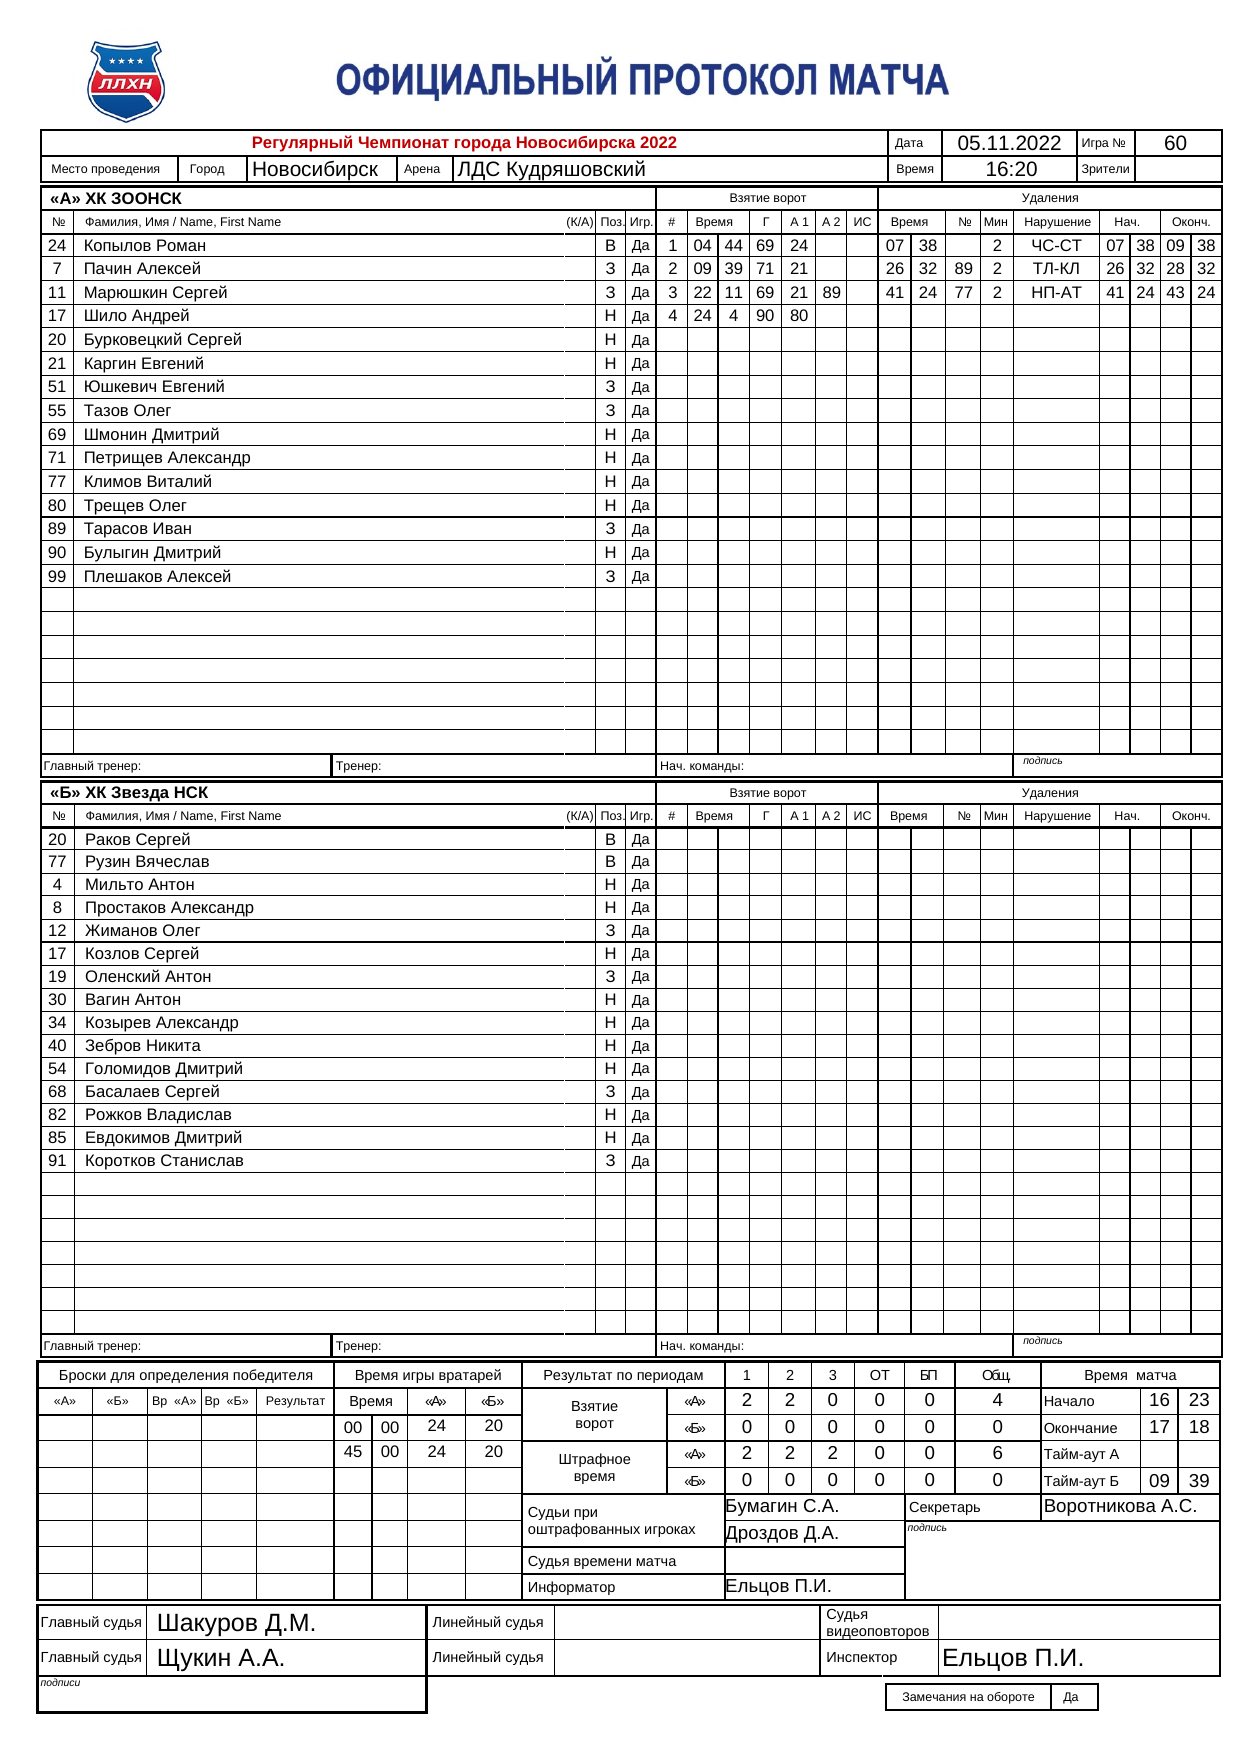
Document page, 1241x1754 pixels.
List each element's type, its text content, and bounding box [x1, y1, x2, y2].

table_cell [1014, 541, 1099, 564]
table_cell [750, 896, 781, 918]
table_cell [883, 1677, 1220, 1681]
table_cell [626, 612, 655, 634]
table_cell Главный судья [39, 1640, 146, 1675]
table_cell [981, 494, 1013, 516]
table_cell [750, 612, 781, 634]
table_cell [466, 1574, 521, 1599]
table_cell [816, 1035, 846, 1057]
table_cell [688, 1288, 717, 1310]
table_cell 07 [879, 235, 910, 256]
table_cell [912, 966, 943, 987]
table_cell [946, 494, 980, 516]
table_cell [1131, 305, 1160, 327]
table_cell [565, 874, 595, 895]
table_cell [1161, 1311, 1190, 1333]
table_cell [847, 920, 877, 941]
table_cell 0 [855, 1468, 904, 1493]
table_cell Главный тренер: [42, 1335, 330, 1356]
table_cell [1192, 1311, 1221, 1333]
table_cell Н [596, 989, 625, 1011]
table_cell [879, 494, 910, 516]
table_cell [148, 1547, 201, 1573]
table_cell [74, 707, 564, 729]
table_cell [1100, 896, 1129, 918]
table_cell [944, 1035, 980, 1057]
table_cell [847, 1104, 877, 1126]
table_cell [750, 541, 781, 564]
table_cell [946, 423, 980, 445]
table_cell [944, 989, 980, 1011]
table_cell [42, 588, 73, 611]
table_cell [1100, 659, 1129, 682]
table_cell [946, 636, 980, 658]
table_cell [782, 612, 815, 634]
table_cell [688, 612, 717, 634]
table_cell [1161, 494, 1190, 516]
table_cell [565, 1058, 595, 1079]
table_cell [202, 1547, 256, 1573]
table_cell [782, 636, 815, 658]
table_cell [944, 1219, 980, 1241]
table_cell [912, 829, 943, 849]
table_cell [847, 1012, 877, 1033]
table_cell [565, 1311, 595, 1333]
table_cell [879, 565, 910, 587]
table_cell Н [596, 1035, 625, 1057]
table_cell Да [626, 565, 655, 587]
table_cell А 2 [816, 805, 846, 826]
table_header Замечания на обороте [887, 1685, 1050, 1709]
table_cell [1192, 707, 1221, 729]
table_cell [1131, 1104, 1160, 1126]
table_cell Козырев Александр [75, 1012, 564, 1033]
table_cell [1131, 707, 1160, 729]
table_cell [657, 707, 687, 729]
table_cell «Б» [93, 1389, 147, 1413]
table_cell [847, 612, 877, 634]
table_cell [719, 943, 749, 964]
table_cell 20 [466, 1416, 521, 1440]
table_cell [657, 494, 687, 516]
table_cell Время [688, 805, 749, 826]
table_cell Простаков Александр [75, 896, 564, 918]
table_cell [981, 829, 1013, 849]
table_cell [1100, 683, 1129, 706]
table_cell [981, 1196, 1013, 1218]
table_cell [847, 446, 877, 469]
table_cell З [596, 376, 625, 398]
table_cell [565, 1219, 595, 1241]
table_cell [202, 1468, 256, 1493]
table_cell Мин [981, 805, 1013, 826]
table_cell [1014, 636, 1099, 658]
table_cell [1014, 1173, 1099, 1195]
table_cell Бурковецкий Сергей [74, 328, 564, 351]
table_cell В [596, 829, 625, 849]
table_cell [750, 1196, 781, 1218]
table_cell 0 [812, 1415, 854, 1440]
table_cell [596, 1219, 625, 1241]
table_cell [946, 541, 980, 564]
table_cell [879, 730, 910, 753]
table_cell подпись [906, 1522, 1219, 1599]
table_cell 6 [956, 1442, 1040, 1467]
table_cell [1100, 612, 1129, 634]
table_cell [946, 588, 980, 611]
table_cell В [596, 235, 625, 256]
table_cell [1161, 470, 1190, 493]
table_cell [847, 470, 877, 493]
table_cell [596, 683, 625, 706]
table_cell 2 [812, 1442, 854, 1467]
table_cell [657, 399, 687, 422]
table_cell [1161, 1173, 1190, 1195]
table_cell [750, 829, 781, 849]
table_cell 12 [42, 920, 74, 941]
table_cell [782, 659, 815, 682]
table_cell [1131, 399, 1160, 422]
table_cell [1014, 518, 1099, 540]
table_cell Да [626, 1035, 655, 1057]
table_cell [946, 399, 980, 422]
table_cell [981, 1127, 1013, 1149]
table_cell [981, 850, 1013, 872]
table_cell Плешаков Алексей [74, 565, 564, 587]
table_cell [75, 1265, 564, 1287]
table_cell [912, 423, 945, 445]
table_cell [879, 1196, 910, 1218]
table_cell [981, 1104, 1013, 1126]
table_cell 20 [42, 829, 74, 849]
table_cell [816, 1196, 846, 1218]
table_header Дата [889, 131, 941, 155]
table_cell В [596, 850, 625, 872]
table_cell 71 [42, 446, 73, 469]
table_cell Голомидов Дмитрий [75, 1058, 564, 1079]
table_cell Вагин Антон [75, 989, 564, 1011]
table_cell [847, 1127, 877, 1149]
table_header 3 [812, 1363, 854, 1387]
table_cell [1161, 829, 1190, 849]
table_cell [1192, 1265, 1221, 1287]
table_cell [626, 1265, 655, 1287]
table_cell [981, 874, 1013, 895]
table_cell [912, 518, 945, 540]
table_cell [719, 518, 749, 540]
table_cell [657, 896, 687, 918]
table_cell [912, 565, 945, 587]
table_cell [879, 399, 910, 422]
table_cell Н [596, 943, 625, 964]
table_cell Климов Виталий [74, 470, 564, 493]
table_cell [782, 1219, 815, 1241]
table_cell [879, 1035, 910, 1057]
table_cell [944, 896, 980, 918]
table_cell [565, 305, 595, 327]
table_cell [912, 850, 943, 872]
table_cell [782, 1311, 815, 1333]
table_cell [596, 588, 625, 611]
table_cell [1131, 920, 1160, 941]
table_cell Время [879, 805, 943, 826]
table_cell [847, 1219, 877, 1241]
table_cell [1131, 1058, 1160, 1079]
table_cell [1100, 1196, 1129, 1218]
table_cell [946, 328, 980, 351]
table_cell Результат [257, 1389, 333, 1413]
table_cell [1014, 565, 1099, 587]
table_cell [750, 565, 781, 587]
table_cell [1131, 541, 1160, 564]
table_cell [257, 1468, 333, 1493]
table_cell [981, 305, 1013, 327]
table_cell 21 [782, 257, 815, 280]
table_cell [816, 1012, 846, 1033]
table_cell Да [626, 518, 655, 540]
table_cell «Б » [466, 1389, 521, 1413]
table_cell [816, 874, 846, 895]
table_cell 2 [769, 1442, 811, 1467]
table_cell [944, 1012, 980, 1033]
table_cell [879, 1127, 910, 1149]
table_cell [847, 399, 877, 422]
table_cell [626, 1311, 655, 1333]
table_cell [688, 707, 717, 729]
table_cell [1161, 446, 1190, 469]
table_cell [565, 989, 595, 1011]
table_cell [1131, 659, 1160, 682]
table_cell [750, 874, 781, 895]
table_header Взятие ворот [657, 188, 877, 209]
table_cell [688, 829, 717, 849]
table_cell [750, 1265, 781, 1287]
table_cell 00 [373, 1416, 407, 1440]
table_cell [750, 943, 781, 964]
table_cell [847, 1081, 877, 1103]
table_cell 20 [42, 328, 73, 351]
table_cell [944, 874, 980, 895]
table_cell [1192, 1035, 1221, 1057]
table_cell 21 [782, 281, 815, 303]
table_cell Нач. [1100, 805, 1160, 826]
table_cell [1014, 920, 1099, 941]
table_cell [565, 730, 595, 753]
table_cell [782, 943, 815, 964]
table_cell [750, 470, 781, 493]
table_cell Оконч. [1161, 805, 1221, 826]
table_cell [1131, 989, 1160, 1011]
table_cell [1161, 1219, 1190, 1241]
table_cell Бумагин С.А. [726, 1495, 904, 1520]
table_cell [1131, 874, 1160, 895]
table_cell [879, 850, 910, 872]
table_cell 0 [956, 1468, 1040, 1493]
table_cell [1161, 1265, 1190, 1287]
table_cell Н [596, 328, 625, 351]
table_cell [944, 1288, 980, 1310]
table_cell [1192, 874, 1221, 895]
table_cell [565, 896, 595, 918]
table_cell [657, 352, 687, 374]
table_cell [1161, 305, 1190, 327]
table_cell [688, 1104, 717, 1126]
table_cell [565, 1196, 595, 1218]
table_cell [335, 1468, 371, 1493]
table_cell Да [626, 494, 655, 516]
table_cell [688, 943, 717, 964]
table_cell [565, 1265, 595, 1287]
table_cell Время [688, 211, 749, 233]
table_cell [719, 1058, 749, 1079]
table_cell [1100, 423, 1129, 445]
table_cell [912, 707, 945, 729]
table_cell [1161, 518, 1190, 540]
table_cell Дроздов Д.А. [726, 1521, 904, 1546]
table_cell [847, 257, 877, 280]
table_cell [93, 1468, 147, 1493]
table_cell [1192, 1058, 1221, 1079]
table_cell Шило Андрей [74, 305, 564, 327]
table_cell [565, 850, 595, 872]
table_cell 16 [1141, 1389, 1177, 1413]
table_cell [912, 1035, 943, 1057]
table_cell [373, 1521, 407, 1546]
table_cell [946, 305, 980, 327]
table_cell [816, 829, 846, 849]
table_cell [688, 1311, 717, 1333]
table_cell Ельцов П.И. [726, 1575, 904, 1599]
table_cell Да [626, 966, 655, 987]
table_cell [565, 1150, 595, 1172]
table_cell [657, 1081, 687, 1103]
table_header ОТ [855, 1363, 904, 1387]
table_cell [816, 446, 846, 469]
table_cell [816, 257, 846, 280]
table_cell [565, 352, 595, 374]
table_cell [1014, 470, 1099, 493]
table_cell [626, 1288, 655, 1310]
table_cell [719, 1219, 749, 1241]
table_cell [75, 1242, 564, 1264]
table_cell 2 [981, 235, 1013, 256]
table_cell [1131, 1311, 1160, 1333]
table_cell [719, 1081, 749, 1103]
table_cell 2 [657, 257, 687, 280]
table_cell [879, 1219, 910, 1241]
table_cell [1131, 1127, 1160, 1149]
table_cell подпись [1014, 755, 1221, 776]
table_header Общ. [956, 1363, 1040, 1387]
table_cell [816, 659, 846, 682]
table_cell [1014, 1196, 1099, 1218]
table_cell [596, 659, 625, 682]
table_cell 0 [726, 1415, 768, 1440]
table_cell [944, 1081, 980, 1103]
table_cell [1161, 376, 1190, 398]
table_cell [946, 565, 980, 587]
table_cell [1014, 1265, 1099, 1287]
table_cell [847, 376, 877, 398]
table_cell [565, 943, 595, 964]
table_cell [782, 1035, 815, 1057]
table_cell [688, 352, 717, 374]
table_cell [202, 1416, 256, 1440]
table_cell 2 [981, 257, 1013, 280]
table_cell [1100, 707, 1129, 729]
table_cell [1136, 157, 1221, 181]
table_cell [657, 989, 687, 1011]
table_cell [1131, 1288, 1160, 1310]
table_cell [688, 659, 717, 682]
table_cell [1131, 1081, 1160, 1103]
table_cell [688, 683, 717, 706]
table_cell Арена [398, 157, 452, 181]
table_cell [981, 659, 1013, 682]
table_cell [719, 541, 749, 564]
table_cell [782, 1104, 815, 1126]
table_cell Раков Сергей [75, 829, 564, 849]
table_header Время матча [1042, 1363, 1219, 1387]
table_cell ЛДС Кудряшовский [454, 157, 887, 181]
table_header 1 [726, 1363, 768, 1387]
table_cell З [596, 399, 625, 422]
table_cell [782, 1173, 815, 1195]
table_cell [1192, 943, 1221, 964]
table_cell [688, 1265, 717, 1287]
table_cell Евдокимов Дмитрий [75, 1127, 564, 1149]
table_cell [847, 874, 877, 895]
table_cell [1014, 588, 1099, 611]
table_cell [657, 1288, 687, 1310]
table_cell [912, 328, 945, 351]
table_cell [782, 874, 815, 895]
table_cell Н [596, 541, 625, 564]
table_cell [1100, 494, 1129, 516]
table_cell З [596, 966, 625, 987]
table_cell [1192, 920, 1221, 941]
table_cell 32 [1131, 257, 1160, 280]
table_cell [981, 1173, 1013, 1195]
table_cell [750, 446, 781, 469]
table_cell [719, 707, 749, 729]
table_cell [688, 541, 717, 564]
table_cell 71 [750, 257, 781, 280]
table_cell 0 [855, 1442, 904, 1467]
table_cell [1100, 470, 1129, 493]
table_cell Да [626, 376, 655, 398]
table_cell 2 [726, 1389, 768, 1413]
table_cell [1192, 850, 1221, 872]
table_cell [981, 636, 1013, 658]
table_cell [816, 376, 846, 398]
table_cell Фамилия, Имя / Name, First Name [74, 211, 565, 233]
table_cell [719, 1104, 749, 1126]
table_cell Да [626, 281, 655, 303]
table_cell [879, 683, 910, 706]
table_cell [879, 989, 910, 1011]
table_cell [1014, 730, 1099, 753]
table_cell [816, 1127, 846, 1149]
table_cell 32 [1192, 257, 1221, 280]
table_cell [912, 943, 943, 964]
table_cell [657, 541, 687, 564]
table_cell [1192, 1081, 1221, 1103]
table_cell Да [626, 235, 655, 256]
table_cell Линейный судья [428, 1640, 554, 1675]
table_cell [719, 1012, 749, 1033]
table_cell [1100, 829, 1129, 849]
table_cell [565, 588, 595, 611]
table_cell [565, 1035, 595, 1057]
table_cell [879, 376, 910, 398]
table_cell 43 [1161, 281, 1190, 303]
table_cell [1100, 399, 1129, 422]
table_cell [1014, 989, 1099, 1011]
table_cell [719, 423, 749, 445]
table_cell [847, 829, 877, 849]
table_cell [782, 494, 815, 516]
table_cell [657, 920, 687, 941]
table_cell [565, 257, 595, 280]
table_cell [944, 1265, 980, 1287]
table_cell [565, 399, 595, 422]
table_cell Басалаев Сергей [75, 1081, 564, 1103]
table_cell [1131, 1035, 1160, 1057]
table_cell [1014, 1104, 1099, 1126]
table_cell 3 [657, 281, 687, 303]
table_cell [688, 896, 717, 918]
table_cell Да [626, 541, 655, 564]
table_cell [912, 1265, 943, 1287]
table_cell [782, 588, 815, 611]
table_cell [1161, 612, 1190, 634]
table_cell [879, 588, 910, 611]
table_cell [42, 612, 73, 634]
table_cell [782, 470, 815, 493]
table_cell [1161, 1058, 1190, 1079]
table_cell [565, 966, 595, 987]
table_cell [565, 423, 595, 445]
table_cell [596, 636, 625, 658]
table_cell [944, 1311, 980, 1333]
table_cell [719, 588, 749, 611]
table_cell Н [596, 423, 625, 445]
table_cell [981, 1081, 1013, 1103]
table_cell Да [626, 305, 655, 327]
table_cell [565, 1127, 595, 1149]
table_cell [879, 1104, 910, 1126]
table_cell [782, 966, 815, 987]
table_header Удаления [879, 783, 1221, 803]
table_cell [688, 920, 717, 941]
table_cell [257, 1416, 333, 1440]
table_cell «Б» [668, 1468, 724, 1493]
table_cell [39, 1468, 92, 1493]
table_cell [847, 1311, 877, 1333]
table_cell [750, 518, 781, 540]
table_header Регулярный Чемпионат города Новосибирска 2022 [42, 131, 887, 155]
table_cell 00 [335, 1416, 371, 1440]
table_cell [1161, 943, 1190, 964]
table_cell [565, 636, 595, 658]
table_cell [847, 989, 877, 1011]
table_cell Судья времени матча [523, 1548, 724, 1573]
table_cell [782, 1265, 815, 1287]
table_cell Ельцов П.И. [939, 1640, 1219, 1675]
table_cell [75, 1173, 564, 1195]
table_cell [912, 1058, 943, 1079]
table_cell [816, 518, 846, 540]
table_cell [1131, 829, 1160, 849]
table_cell 24 [912, 281, 945, 303]
table_cell [981, 588, 1013, 611]
table_cell [879, 920, 910, 941]
table_cell [148, 1416, 201, 1440]
table_cell [981, 352, 1013, 374]
table_cell [726, 1548, 904, 1573]
table_cell [565, 1288, 595, 1310]
table_cell 28 [1161, 257, 1190, 280]
table_cell Воротникова А.С. [1042, 1495, 1219, 1520]
table_cell [688, 1219, 717, 1241]
table_cell [75, 1311, 564, 1333]
table_cell [719, 1127, 749, 1149]
table_cell [1192, 1104, 1221, 1126]
table_cell 77 [42, 850, 74, 872]
table_cell [565, 1081, 595, 1103]
table_cell [719, 612, 749, 634]
table_cell [719, 896, 749, 918]
table_cell [912, 376, 945, 398]
table_cell [879, 541, 910, 564]
table_cell [148, 1521, 201, 1546]
table_cell Да [626, 920, 655, 941]
table_cell [565, 541, 595, 564]
table_cell № [42, 805, 74, 826]
table_cell [1014, 1242, 1099, 1264]
table_cell [688, 328, 717, 351]
table_cell А 1 [782, 805, 815, 826]
table_cell [1014, 1058, 1099, 1079]
table_cell Окончание [1042, 1415, 1140, 1440]
table_cell [1161, 565, 1190, 587]
table_cell [565, 565, 595, 587]
table_cell 89 [946, 257, 980, 280]
table_cell [847, 494, 877, 516]
table_cell [912, 1311, 943, 1333]
table_cell [944, 1150, 980, 1172]
table_cell [1100, 1150, 1129, 1172]
table_cell [912, 1173, 943, 1195]
table_cell [981, 1150, 1013, 1172]
table_cell [912, 1104, 943, 1126]
table_cell [719, 494, 749, 516]
table_cell [912, 1288, 943, 1310]
table_cell [688, 470, 717, 493]
table_cell Н [596, 1012, 625, 1033]
table_cell Нарушение [1014, 805, 1099, 826]
table_cell Рузин Вячеслав [75, 850, 564, 872]
table_cell [1161, 1288, 1190, 1310]
table_cell Коротков Станислав [75, 1150, 564, 1172]
table_cell [719, 966, 749, 987]
table_header 60 [1136, 131, 1221, 155]
table_cell 69 [750, 281, 781, 303]
table_cell 30 [42, 989, 74, 1011]
table_cell Место проведения [42, 157, 177, 181]
table_cell Каргин Евгений [74, 352, 564, 374]
table_cell [750, 376, 781, 398]
table_cell [816, 235, 846, 256]
table_cell Время [879, 211, 945, 233]
table_cell [1192, 470, 1221, 493]
table_cell «Б» [668, 1415, 724, 1440]
table_cell [847, 305, 877, 327]
table_cell А 2 [816, 211, 846, 233]
table_cell 21 [42, 352, 73, 374]
table_cell [816, 1173, 846, 1195]
table_cell [1161, 659, 1190, 682]
table_cell [688, 1150, 717, 1172]
table_cell [981, 896, 1013, 918]
table_cell [1131, 518, 1160, 540]
table_cell # [657, 211, 687, 233]
table_cell [1161, 1012, 1190, 1033]
table_cell [719, 1150, 749, 1172]
table_cell Да [626, 257, 655, 280]
table_cell 34 [42, 1012, 74, 1033]
table_cell [1131, 446, 1160, 469]
table_cell Щукин А.А. [147, 1640, 425, 1675]
table_cell [74, 659, 564, 682]
table_cell [816, 1081, 846, 1103]
table_cell [782, 423, 815, 445]
table_cell [981, 683, 1013, 706]
table_cell Нач. [1100, 211, 1160, 233]
table_cell [565, 829, 595, 849]
table_cell [1014, 1219, 1099, 1241]
table_cell [981, 328, 1013, 351]
table_cell [981, 518, 1013, 540]
table_cell Инспектор [821, 1640, 938, 1675]
table_cell [719, 659, 749, 682]
table_cell [1192, 399, 1221, 422]
table_cell [657, 1242, 687, 1264]
table_header Удаления [879, 188, 1221, 209]
table_header Игра № [1078, 131, 1134, 155]
table_cell [944, 1173, 980, 1195]
table_cell [944, 829, 980, 849]
table_cell [688, 518, 717, 540]
table_cell Взятие ворот [523, 1389, 666, 1440]
table_cell [1014, 707, 1099, 729]
table_cell Марюшкин Сергей [74, 281, 564, 303]
table_cell 51 [42, 376, 73, 398]
table_cell [657, 612, 687, 634]
table_cell [1014, 829, 1099, 849]
table_cell [912, 352, 945, 374]
table_cell [782, 352, 815, 374]
table_cell [657, 328, 687, 351]
table_cell [1100, 730, 1129, 753]
table_cell № [946, 211, 980, 233]
table_cell [847, 1035, 877, 1057]
table_cell [816, 565, 846, 587]
table_cell Оленский Антон [75, 966, 564, 987]
table_cell [719, 829, 749, 849]
table_cell [1131, 1012, 1160, 1033]
table_cell [782, 829, 815, 849]
table_cell [335, 1574, 371, 1599]
table_cell [1100, 1173, 1129, 1195]
table_cell [1161, 966, 1190, 987]
table_cell [1100, 850, 1129, 872]
table_cell [1100, 636, 1129, 658]
table_cell [816, 896, 846, 918]
table_cell 16:20 [943, 157, 1076, 181]
table_cell [1099, 1682, 1220, 1711]
table_cell 40 [42, 1035, 74, 1057]
table_cell [626, 588, 655, 611]
table_cell [257, 1574, 333, 1599]
table_cell [75, 1219, 564, 1241]
table_cell подписи [39, 1677, 425, 1711]
table_cell Да [626, 829, 655, 849]
table_cell Пачин Алексей [74, 257, 564, 280]
table_cell [93, 1494, 147, 1520]
table_cell Тренер: [333, 755, 655, 776]
table_cell [1100, 376, 1129, 398]
table_cell [816, 1242, 846, 1264]
table_cell [1131, 966, 1160, 987]
table_cell З [596, 257, 625, 280]
table_cell [946, 446, 980, 469]
table_cell [373, 1468, 407, 1493]
table_cell [847, 1265, 877, 1287]
table_cell [912, 1012, 943, 1033]
table_cell [847, 423, 877, 445]
table_cell [719, 1196, 749, 1218]
table_cell З [596, 565, 625, 587]
table_cell [1192, 612, 1221, 634]
table_cell Поз. [596, 805, 625, 826]
table_cell [847, 850, 877, 872]
table_cell [816, 989, 846, 1011]
table_cell [816, 1219, 846, 1241]
table_cell [1100, 920, 1129, 941]
table_cell [1161, 352, 1190, 374]
table_cell Информатор [523, 1575, 724, 1599]
table_cell [879, 1150, 910, 1172]
table_cell 17 [42, 305, 73, 327]
table_cell [42, 659, 73, 682]
table_cell 26 [1100, 257, 1129, 280]
table_cell Тайм-аут Б [1042, 1468, 1140, 1493]
table_cell [816, 636, 846, 658]
table_cell [74, 683, 564, 706]
table_cell [42, 1311, 74, 1333]
table_cell Зебров Никита [75, 1035, 564, 1057]
table_cell Да [626, 1012, 655, 1033]
table_cell [688, 565, 717, 587]
table_cell [39, 1521, 92, 1546]
table_cell [847, 1058, 877, 1079]
table_cell 07 [1100, 235, 1129, 256]
table_cell Тазов Олег [74, 399, 564, 422]
table_cell [847, 683, 877, 706]
table_cell [1192, 565, 1221, 587]
table_cell [879, 1012, 910, 1033]
table_cell «А» [408, 1389, 465, 1413]
table_cell [1100, 1104, 1129, 1126]
table_cell [879, 636, 910, 658]
table_cell [1014, 1035, 1099, 1057]
table_cell [782, 989, 815, 1011]
table_cell [719, 1035, 749, 1057]
table_cell [879, 659, 910, 682]
table_cell [565, 494, 595, 516]
table_cell Копылов Роман [74, 235, 564, 256]
table_cell [912, 920, 943, 941]
table_cell 68 [42, 1081, 74, 1103]
table_cell [847, 1242, 877, 1264]
table_cell 41 [879, 281, 910, 303]
table_cell [750, 1288, 781, 1310]
table_cell [466, 1547, 521, 1573]
table_cell 39 [1179, 1468, 1219, 1493]
table_cell [93, 1441, 147, 1467]
table_cell [981, 707, 1013, 729]
table_cell 18 [1179, 1415, 1219, 1440]
table_cell [657, 1058, 687, 1079]
table_cell [565, 920, 595, 941]
table_cell [1100, 989, 1129, 1011]
table_cell [657, 659, 687, 682]
table_cell Шмонин Дмитрий [74, 423, 564, 445]
table_cell Да [626, 423, 655, 445]
table_cell [1100, 565, 1129, 587]
table_cell [42, 1196, 74, 1218]
table_cell [1014, 1150, 1099, 1172]
table_cell [981, 1035, 1013, 1057]
table_cell [1100, 588, 1129, 611]
table_cell 00 [373, 1441, 407, 1467]
table_cell Н [596, 305, 625, 327]
table_cell [1141, 1441, 1177, 1467]
table_cell [1161, 920, 1190, 941]
table_cell [816, 683, 846, 706]
table_cell [719, 565, 749, 587]
table_cell [148, 1494, 201, 1520]
table_cell [816, 1058, 846, 1079]
table_cell [1131, 376, 1160, 398]
table_cell [847, 707, 877, 729]
table_cell [1192, 1127, 1221, 1149]
table_cell [688, 1127, 717, 1149]
table_cell (К/А) [565, 805, 595, 826]
table_cell 89 [42, 518, 73, 540]
table_cell [373, 1494, 407, 1520]
table_cell [688, 1058, 717, 1079]
table_cell [1100, 1035, 1129, 1057]
table_cell [750, 328, 781, 351]
table_cell 04 [688, 235, 717, 256]
table_cell [565, 659, 595, 682]
table_cell [1192, 683, 1221, 706]
table_cell [565, 1242, 595, 1264]
table_cell [42, 1173, 74, 1195]
table_cell [565, 1104, 595, 1126]
table_cell [596, 1196, 625, 1218]
table_cell [879, 874, 910, 895]
table_header Взятие ворот [657, 783, 877, 803]
table_cell 69 [42, 423, 73, 445]
table_cell 26 [879, 257, 910, 280]
table_cell [750, 966, 781, 987]
table_cell [946, 470, 980, 493]
table_cell 17 [1141, 1415, 1177, 1440]
table_cell [688, 1242, 717, 1264]
table_cell [93, 1521, 147, 1546]
table_cell [596, 1311, 625, 1333]
table_cell [626, 659, 655, 682]
table_cell [1131, 588, 1160, 611]
table_cell [879, 423, 910, 445]
table_cell [688, 376, 717, 398]
table_cell [719, 1242, 749, 1264]
table_cell 24 [408, 1416, 465, 1440]
table_cell [1192, 305, 1221, 327]
table_cell [596, 1242, 625, 1264]
table_cell [657, 966, 687, 987]
table_cell [946, 352, 980, 374]
table_cell НП-АТ [1014, 281, 1099, 303]
table_cell [565, 281, 595, 303]
table_cell [782, 707, 815, 729]
table_cell [1014, 399, 1099, 422]
table_cell [1131, 730, 1160, 753]
table_cell Да [626, 896, 655, 918]
table_cell [565, 235, 595, 256]
table_cell Н [596, 874, 625, 895]
table_cell [750, 1081, 781, 1103]
table_cell № [944, 805, 980, 826]
table_cell [657, 683, 687, 706]
table_cell [1131, 1196, 1160, 1218]
table_cell [1161, 1150, 1190, 1172]
table_cell Игр. [626, 805, 655, 826]
table_cell [1100, 1288, 1129, 1310]
table_cell [596, 612, 625, 634]
table_cell [1014, 850, 1099, 872]
table_cell [688, 730, 717, 753]
table_cell [42, 683, 73, 706]
table_cell [879, 943, 910, 964]
table_cell [981, 943, 1013, 964]
table_cell [565, 1012, 595, 1033]
table_cell [1100, 446, 1129, 469]
table_cell [565, 446, 595, 469]
table_cell Нач. команды: [657, 755, 1012, 776]
table_cell [750, 1311, 781, 1333]
table_cell [946, 730, 980, 753]
table_cell [657, 1104, 687, 1126]
table_cell [912, 305, 945, 327]
table_cell З [596, 1150, 625, 1172]
table_cell [782, 518, 815, 540]
table_cell [565, 518, 595, 540]
table_cell [688, 1081, 717, 1103]
table_cell 0 [769, 1468, 811, 1493]
table_cell [782, 730, 815, 753]
table_cell Н [596, 470, 625, 493]
table_cell [657, 874, 687, 895]
table_cell [946, 612, 980, 634]
table_cell [816, 1104, 846, 1126]
table_cell [565, 470, 595, 493]
table_cell Да [626, 1081, 655, 1103]
table_cell [626, 1242, 655, 1264]
table_cell [912, 470, 945, 493]
table_cell [1161, 1127, 1190, 1149]
table_cell [148, 1468, 201, 1493]
table_cell Линейный судья [428, 1606, 554, 1639]
table_cell 8 [42, 896, 74, 918]
table_cell [1192, 659, 1221, 682]
table_cell [946, 659, 980, 682]
table_cell [1161, 541, 1190, 564]
table_cell [981, 1242, 1013, 1264]
table_cell [1161, 1081, 1190, 1103]
table_cell [1014, 966, 1099, 987]
table_cell Мильто Антон [75, 874, 564, 895]
table_cell [782, 1196, 815, 1218]
table_cell [373, 1574, 407, 1599]
table_cell [1161, 399, 1190, 422]
table_cell Да [626, 850, 655, 872]
table_cell [912, 541, 945, 564]
table_cell [1014, 494, 1099, 516]
table_cell [1192, 989, 1221, 1011]
table_cell [688, 423, 717, 445]
table_cell [657, 518, 687, 540]
table_cell [74, 612, 564, 634]
table_cell [626, 1219, 655, 1241]
table_cell [912, 989, 943, 1011]
table_cell [879, 446, 910, 469]
table_cell [944, 1127, 980, 1149]
table_cell Нач. команды: [657, 1335, 1012, 1356]
table_cell З [596, 920, 625, 941]
table_cell [981, 989, 1013, 1011]
table_cell [782, 920, 815, 941]
table_cell [1100, 1219, 1129, 1241]
table_cell [1192, 518, 1221, 540]
table_cell З [596, 281, 625, 303]
table_cell [750, 636, 781, 658]
table_cell подпись [1014, 1335, 1221, 1356]
table_cell [912, 446, 945, 469]
table_cell [912, 399, 945, 422]
table_cell 20 [466, 1441, 521, 1467]
table_cell [719, 1288, 749, 1310]
table_cell [782, 896, 815, 918]
table_cell [1192, 1288, 1221, 1310]
table_header «Б» ХК Звезда НСК [42, 783, 655, 803]
table_cell 4 [42, 874, 74, 895]
table_cell Секретарь [906, 1495, 1040, 1520]
table_cell «А» [668, 1389, 724, 1413]
table_cell [750, 1219, 781, 1241]
table_cell [1131, 352, 1160, 374]
table_cell [1014, 328, 1099, 351]
table_cell [912, 730, 945, 753]
table_cell Фамилия, Имя / Name, First Name [75, 805, 565, 826]
table_cell 09 [1161, 235, 1190, 256]
table_cell [750, 588, 781, 611]
table_cell [657, 376, 687, 398]
table_cell Юшкевич Евгений [74, 376, 564, 398]
table_cell [719, 352, 749, 374]
table_cell [1161, 874, 1190, 895]
table_cell [782, 1012, 815, 1033]
table_cell Да [626, 470, 655, 493]
table_cell 90 [42, 541, 73, 564]
table_cell [782, 850, 815, 872]
table_cell [981, 541, 1013, 564]
table_cell [782, 328, 815, 351]
table_cell [688, 850, 717, 872]
table_cell Н [596, 494, 625, 516]
table_cell [1192, 829, 1221, 849]
table_cell [657, 1150, 687, 1172]
table_cell [408, 1574, 465, 1599]
table_cell [1131, 683, 1160, 706]
table_cell [42, 730, 73, 753]
table_cell 24 [42, 235, 73, 256]
table_cell Главный судья [39, 1606, 146, 1639]
table_cell [912, 1081, 943, 1103]
table_cell [847, 235, 877, 256]
table_cell [847, 1196, 877, 1218]
table_cell Н [596, 446, 625, 469]
table_cell [750, 423, 781, 445]
table_cell [1014, 612, 1099, 634]
table_cell [1014, 659, 1099, 682]
table_cell [1192, 1196, 1221, 1218]
table_cell [1014, 874, 1099, 895]
table_cell [879, 829, 910, 849]
table_cell [555, 1640, 819, 1675]
table_cell Рожков Владислав [75, 1104, 564, 1126]
table_cell [1100, 1311, 1129, 1333]
table_cell [944, 1196, 980, 1218]
table_cell [981, 966, 1013, 987]
table_cell [1131, 328, 1160, 351]
table_cell Время [889, 157, 941, 181]
table_cell Тарасов Иван [74, 518, 564, 540]
table_cell [981, 612, 1013, 634]
table_cell [782, 683, 815, 706]
table_cell 09 [688, 257, 717, 280]
table_cell 0 [855, 1389, 904, 1413]
table_cell [782, 1081, 815, 1103]
table_cell [257, 1441, 333, 1467]
table_cell [1100, 305, 1129, 327]
table_cell 11 [42, 281, 73, 303]
table_cell [657, 636, 687, 658]
table_cell 4 [657, 305, 687, 327]
table_cell [1014, 1081, 1099, 1103]
table_cell З [596, 518, 625, 540]
table_cell [596, 730, 625, 753]
table_cell 0 [726, 1468, 768, 1493]
table_cell [939, 1606, 1219, 1639]
table_header 2 [769, 1363, 811, 1387]
table_cell [981, 470, 1013, 493]
table_cell [719, 683, 749, 706]
table_cell [1014, 352, 1099, 374]
table_cell [1131, 943, 1160, 964]
table_cell [1161, 1104, 1190, 1126]
table_cell [408, 1547, 465, 1573]
table_cell Зрители [1078, 157, 1134, 181]
table_cell [626, 1196, 655, 1218]
table_cell [1100, 1127, 1129, 1149]
table_header Да [1052, 1685, 1097, 1709]
table_cell 44 [719, 235, 749, 256]
table_cell [657, 470, 687, 493]
table_cell [555, 1606, 819, 1639]
table_cell [1014, 305, 1099, 327]
table_cell (К/А) [565, 211, 595, 233]
table_cell [657, 1219, 687, 1241]
table_cell [257, 1521, 333, 1546]
table_cell [750, 1012, 781, 1033]
table_cell [750, 683, 781, 706]
table_cell [816, 943, 846, 964]
table_cell [1100, 1265, 1129, 1287]
table_cell [719, 1311, 749, 1333]
table_cell [847, 659, 877, 682]
table_cell [847, 1150, 877, 1172]
table_cell [912, 1150, 943, 1172]
table_cell [39, 1416, 92, 1440]
table_cell [75, 1288, 564, 1310]
table_cell 38 [1131, 235, 1160, 256]
table_cell [750, 1127, 781, 1149]
table_cell Да [626, 989, 655, 1011]
table_cell [1161, 1242, 1190, 1264]
table_cell [42, 1219, 74, 1241]
table_cell [39, 1494, 92, 1520]
table_cell [981, 565, 1013, 587]
table_cell 0 [905, 1442, 954, 1467]
table_cell [428, 1677, 882, 1711]
table_cell 4 [719, 305, 749, 327]
table_cell [1100, 1012, 1129, 1033]
table_cell [981, 446, 1013, 469]
table_cell [750, 850, 781, 872]
table_cell [1192, 446, 1221, 469]
table_cell [816, 730, 846, 753]
table_cell [74, 636, 564, 658]
table_cell [1192, 966, 1221, 987]
table_cell Тренер: [333, 1335, 655, 1356]
table_cell [946, 683, 980, 706]
table_cell 80 [782, 305, 815, 327]
table_cell [688, 588, 717, 611]
table_cell [847, 966, 877, 987]
table_cell [944, 966, 980, 987]
table_cell [782, 1150, 815, 1172]
table_cell Вр «А» [148, 1389, 201, 1413]
table_cell [1100, 966, 1129, 987]
table_cell [657, 829, 687, 849]
table_cell [981, 1012, 1013, 1033]
table_cell [1192, 494, 1221, 516]
table_cell [1014, 446, 1099, 469]
table_cell Нарушение [1014, 211, 1099, 233]
table_cell Оконч. [1161, 211, 1221, 233]
table_cell Жиманов Олег [75, 920, 564, 941]
table_cell [688, 1173, 717, 1195]
table_cell 41 [1100, 281, 1129, 303]
table_cell [782, 399, 815, 422]
table_cell [1014, 376, 1099, 398]
table_cell [912, 1242, 943, 1264]
table_cell 09 [1141, 1468, 1177, 1493]
table_cell Главный тренер: [42, 755, 330, 776]
table_cell 17 [42, 943, 74, 964]
table_cell [1161, 730, 1190, 753]
table_cell Г [750, 211, 781, 233]
table_cell [879, 305, 910, 327]
table_cell [879, 518, 910, 540]
table_cell [1100, 943, 1129, 964]
table_cell [912, 659, 945, 682]
table_cell Трещев Олег [74, 494, 564, 516]
table_cell [1131, 1265, 1160, 1287]
table_cell [816, 352, 846, 374]
table_cell # [657, 805, 687, 826]
table_cell Да [626, 874, 655, 895]
table_cell [847, 328, 877, 351]
table_cell [946, 376, 980, 398]
table_cell 4 [956, 1389, 1040, 1413]
table_cell [1161, 683, 1190, 706]
table_cell [847, 943, 877, 964]
table_cell [719, 1265, 749, 1287]
table_cell [335, 1521, 371, 1546]
table_cell Тайм-аут А [1042, 1441, 1140, 1467]
table_cell [657, 1127, 687, 1149]
table_cell [42, 1265, 74, 1287]
table_cell [816, 541, 846, 564]
table_cell [1100, 1058, 1129, 1079]
table_header Результат по периодам [523, 1363, 724, 1387]
table_cell [981, 1265, 1013, 1287]
table_cell [879, 1288, 910, 1310]
table_cell 7 [42, 257, 73, 280]
table_cell [816, 470, 846, 493]
table_cell [750, 707, 781, 729]
table_cell [1014, 1127, 1099, 1149]
table_cell [879, 966, 910, 987]
table_cell 0 [905, 1468, 954, 1493]
table_cell [719, 446, 749, 469]
table_cell [1131, 494, 1160, 516]
table_cell [202, 1494, 256, 1520]
table_cell [816, 399, 846, 422]
table_cell [1192, 541, 1221, 564]
table_cell [847, 281, 877, 303]
table_cell [1131, 423, 1160, 445]
table_cell [565, 683, 595, 706]
table_cell Время [335, 1389, 407, 1413]
table_cell [466, 1521, 521, 1546]
table_cell [257, 1494, 333, 1520]
table_cell Штрафное время [523, 1442, 666, 1493]
table_cell [944, 850, 980, 872]
table_cell 90 [750, 305, 781, 327]
table_cell [944, 1242, 980, 1264]
table_cell [626, 683, 655, 706]
table_cell [782, 1242, 815, 1264]
table_cell 2 [981, 281, 1013, 303]
table_cell [42, 636, 73, 658]
table_cell [1100, 1242, 1129, 1264]
table_cell [688, 446, 717, 469]
table_cell [1014, 1288, 1099, 1310]
table_cell 91 [42, 1150, 74, 1172]
table_cell [879, 470, 910, 493]
table_cell [626, 730, 655, 753]
table_cell [981, 1219, 1013, 1241]
table_cell ИС [847, 211, 877, 233]
table_cell [688, 399, 717, 422]
table_cell Да [626, 328, 655, 351]
table_cell [847, 1288, 877, 1310]
table_cell [782, 446, 815, 469]
table_cell [202, 1441, 256, 1467]
table_cell [1161, 850, 1190, 872]
table_cell [719, 730, 749, 753]
table_cell [981, 1058, 1013, 1079]
table_cell [657, 423, 687, 445]
table_cell [1131, 612, 1160, 634]
table_cell 0 [769, 1415, 811, 1440]
table_cell [719, 470, 749, 493]
table_cell [944, 1058, 980, 1079]
table_cell 38 [912, 235, 945, 256]
table_cell [1131, 896, 1160, 918]
table_cell [148, 1574, 201, 1599]
table_cell 38 [1192, 235, 1221, 256]
table_cell 77 [42, 470, 73, 493]
table_cell [626, 707, 655, 729]
table_cell [847, 541, 877, 564]
table_cell [596, 1265, 625, 1287]
table_cell [981, 399, 1013, 422]
table_cell [93, 1574, 147, 1599]
table_cell [1014, 683, 1099, 706]
table_cell [944, 920, 980, 941]
table_cell [688, 966, 717, 987]
table_cell 2 [726, 1442, 768, 1467]
table_cell 54 [42, 1058, 74, 1079]
table_cell [1100, 874, 1129, 895]
table_cell [373, 1547, 407, 1573]
table_cell 85 [42, 1127, 74, 1149]
table_cell [912, 1127, 943, 1149]
table_cell [1131, 470, 1160, 493]
table_cell [1192, 636, 1221, 658]
table_cell [750, 399, 781, 422]
table_cell 0 [905, 1415, 954, 1440]
table_cell А 1 [782, 211, 815, 233]
table_cell [1192, 896, 1221, 918]
table_cell [657, 850, 687, 872]
table_cell № [42, 211, 73, 233]
table_cell [688, 874, 717, 895]
table_cell [816, 1288, 846, 1310]
table_cell [565, 707, 595, 729]
table_cell [657, 1012, 687, 1033]
table_cell Судья видеоповторов [821, 1606, 938, 1639]
table_cell [335, 1494, 371, 1520]
table_cell [1100, 518, 1129, 540]
table_cell ЧС-СТ [1014, 235, 1099, 256]
table_cell [750, 1058, 781, 1079]
table_cell 55 [42, 399, 73, 422]
table_cell [944, 1104, 980, 1126]
table_cell [1100, 1081, 1129, 1103]
table_cell [782, 1058, 815, 1079]
table_cell [408, 1468, 465, 1493]
table_cell [847, 588, 877, 611]
table_cell [657, 1035, 687, 1057]
table_cell [596, 1173, 625, 1195]
table_cell 0 [956, 1415, 1040, 1440]
table_cell [879, 1173, 910, 1195]
table_cell 99 [42, 565, 73, 587]
table_cell 2 [769, 1389, 811, 1413]
table_cell [782, 565, 815, 587]
table_cell [816, 1150, 846, 1172]
table_cell 82 [42, 1104, 74, 1126]
table_cell Да [626, 1150, 655, 1172]
table_cell [1192, 1173, 1221, 1195]
table_cell [688, 1012, 717, 1033]
table_cell [1192, 423, 1221, 445]
table_cell [408, 1494, 465, 1520]
table_cell [750, 1150, 781, 1172]
table_cell [782, 1127, 815, 1149]
table_cell [944, 943, 980, 964]
table_cell [688, 494, 717, 516]
table_header «А» ХК ЗООНСК [42, 188, 655, 209]
table_cell [912, 896, 943, 918]
table_cell [74, 730, 564, 753]
table_cell Н [596, 1058, 625, 1079]
table_cell [879, 1058, 910, 1079]
table_cell [657, 730, 687, 753]
table_cell [688, 636, 717, 658]
table_cell [847, 565, 877, 587]
table_cell 1 [657, 235, 687, 256]
table_cell [688, 1196, 717, 1218]
table_cell [42, 1288, 74, 1310]
table_cell [202, 1521, 256, 1546]
table_cell [816, 920, 846, 941]
table_cell [1161, 1035, 1190, 1057]
table_cell [1100, 352, 1129, 374]
table_cell [879, 352, 910, 374]
table_cell [816, 494, 846, 516]
table_cell [946, 235, 980, 256]
table_cell [1014, 943, 1099, 964]
table_cell [1192, 1012, 1221, 1033]
table_cell [202, 1574, 256, 1599]
table_cell [719, 989, 749, 1011]
table_cell [257, 1547, 333, 1573]
table_cell 0 [855, 1415, 904, 1440]
table_cell [912, 1196, 943, 1218]
table_cell 24 [1131, 281, 1160, 303]
table_cell 0 [812, 1468, 854, 1493]
table_cell [657, 1311, 687, 1333]
table_cell [1161, 328, 1190, 351]
table_cell Да [626, 399, 655, 422]
table_cell Игр. [626, 211, 655, 233]
table_cell [912, 683, 945, 706]
table_cell [879, 1265, 910, 1287]
table_cell 23 [1179, 1389, 1219, 1413]
table_cell [782, 376, 815, 398]
table_cell [596, 1288, 625, 1310]
table_cell Мин [981, 211, 1013, 233]
table_cell [93, 1547, 147, 1573]
table_cell Судьи при оштрафованных игроках [523, 1495, 724, 1546]
table_cell [981, 730, 1013, 753]
table_cell [847, 1173, 877, 1195]
table_cell Н [596, 1127, 625, 1149]
table_cell Н [596, 1104, 625, 1126]
table_cell [39, 1574, 92, 1599]
table_cell [1179, 1441, 1219, 1467]
table_cell [657, 1173, 687, 1195]
table_cell 39 [719, 257, 749, 280]
table_cell [74, 588, 564, 611]
table_cell [39, 1547, 92, 1573]
table_cell [816, 588, 846, 611]
table_cell [42, 707, 73, 729]
table_cell ИС [847, 805, 877, 826]
table_cell [1192, 352, 1221, 374]
table_cell [1100, 541, 1129, 564]
table_cell Да [626, 943, 655, 964]
table_cell [657, 1196, 687, 1218]
table_cell [879, 1311, 910, 1333]
table_cell Новосибирск [248, 157, 396, 181]
table_cell «А» [668, 1442, 724, 1467]
table_cell [1131, 636, 1160, 658]
table_cell 24 [688, 305, 717, 327]
table_cell [565, 328, 595, 351]
table_cell [1192, 328, 1221, 351]
table_cell [1161, 588, 1190, 611]
table_cell [1192, 1150, 1221, 1172]
table_cell [816, 707, 846, 729]
table_cell 45 [335, 1441, 371, 1467]
table_cell [1014, 423, 1099, 445]
table_cell [1014, 1012, 1099, 1033]
table_header БП [905, 1363, 954, 1387]
table_cell Да [626, 1058, 655, 1079]
table_cell [879, 328, 910, 351]
table_cell [750, 1173, 781, 1195]
table_cell [626, 636, 655, 658]
table_cell Булыгин Дмитрий [74, 541, 564, 564]
table_cell 69 [750, 235, 781, 256]
table_cell [565, 1173, 595, 1195]
table_cell Да [626, 1104, 655, 1126]
table_cell [816, 328, 846, 351]
table_cell Г [750, 805, 781, 826]
table_cell [946, 518, 980, 540]
table_cell [879, 896, 910, 918]
table_cell [466, 1468, 521, 1493]
table_cell 11 [719, 281, 749, 303]
table_cell [565, 376, 595, 398]
table_cell Да [626, 1127, 655, 1149]
table_cell [912, 874, 943, 895]
table_cell [1131, 1173, 1160, 1195]
table_cell [847, 730, 877, 753]
table_cell 80 [42, 494, 73, 516]
table_cell [688, 989, 717, 1011]
table_header 05.11.2022 [943, 131, 1076, 155]
table_cell [719, 920, 749, 941]
table_cell Н [596, 352, 625, 374]
table_cell [912, 588, 945, 611]
table_cell [719, 376, 749, 398]
table_cell [75, 1196, 564, 1218]
table_cell 24 [408, 1441, 465, 1467]
table_cell [816, 1311, 846, 1333]
table_cell [719, 874, 749, 895]
table_cell [596, 707, 625, 729]
table_cell [1192, 588, 1221, 611]
table_cell 24 [782, 235, 815, 256]
table_cell [657, 943, 687, 964]
table_cell [847, 896, 877, 918]
table_cell [750, 659, 781, 682]
table_cell [657, 1265, 687, 1287]
table_cell [1192, 730, 1221, 753]
table_cell [657, 565, 687, 587]
picture [5, 28, 1179, 129]
table_cell [912, 636, 945, 658]
table_cell [1161, 896, 1190, 918]
table_cell [1161, 636, 1190, 658]
table_cell [1014, 1311, 1099, 1333]
table_cell Начало [1042, 1389, 1140, 1413]
table_cell [1131, 1219, 1160, 1241]
table_cell [1100, 328, 1129, 351]
table_cell [816, 423, 846, 445]
table_cell [148, 1441, 201, 1467]
table_cell [912, 494, 945, 516]
table_cell [1014, 896, 1099, 918]
table_cell [93, 1416, 147, 1440]
table_cell Да [626, 446, 655, 469]
table_cell [719, 1173, 749, 1195]
table_cell [981, 920, 1013, 941]
table_cell 0 [812, 1389, 854, 1413]
table_cell [657, 588, 687, 611]
table_cell [688, 1035, 717, 1057]
table_cell [750, 1104, 781, 1126]
table_cell [42, 1242, 74, 1264]
table_cell [1131, 1150, 1160, 1172]
table_cell [1161, 707, 1190, 729]
table_cell [879, 612, 910, 634]
table_cell [750, 1242, 781, 1264]
table_cell [981, 376, 1013, 398]
table_cell «А» [39, 1389, 92, 1413]
table_cell [626, 1173, 655, 1195]
table_cell [847, 636, 877, 658]
table_header Время игры вратарей [335, 1363, 521, 1387]
table_cell Козлов Сергей [75, 943, 564, 964]
table_cell [816, 1265, 846, 1287]
table_cell 0 [905, 1389, 954, 1413]
table_cell [1192, 1219, 1221, 1241]
table_cell [981, 423, 1013, 445]
table_cell 77 [946, 281, 980, 303]
table_cell [750, 920, 781, 941]
table_cell [1131, 850, 1160, 872]
table_cell [466, 1494, 521, 1520]
table_cell [847, 352, 877, 374]
table_cell Да [626, 352, 655, 374]
table_cell [879, 1242, 910, 1264]
table_cell ТЛ-КЛ [1014, 257, 1099, 280]
table_cell [1192, 376, 1221, 398]
table_cell [750, 1035, 781, 1057]
table_cell [750, 989, 781, 1011]
table_header Броски для определения победителя [39, 1363, 333, 1387]
table_cell [782, 541, 815, 564]
table_cell [816, 966, 846, 987]
table_cell [782, 1288, 815, 1310]
table_cell [719, 636, 749, 658]
table_cell [39, 1441, 92, 1467]
table_cell Петрищев Александр [74, 446, 564, 469]
table_cell [816, 305, 846, 327]
table_cell [946, 707, 980, 729]
table_cell [1161, 423, 1190, 445]
table_cell [1131, 565, 1160, 587]
table_cell [565, 612, 595, 634]
table_cell [408, 1521, 465, 1546]
table_cell 32 [912, 257, 945, 280]
table_cell Шакуров Д.М. [147, 1606, 425, 1639]
table_cell [657, 446, 687, 469]
table_cell [750, 352, 781, 374]
table_cell Город [179, 157, 246, 181]
table_cell 22 [688, 281, 717, 303]
table_cell [847, 518, 877, 540]
table_cell 24 [1192, 281, 1221, 303]
table_cell [981, 1288, 1013, 1310]
table_cell Н [596, 896, 625, 918]
table_cell [816, 612, 846, 634]
table_cell [816, 850, 846, 872]
table_cell [1131, 1242, 1160, 1264]
table_cell З [596, 1081, 625, 1103]
table_cell [1161, 989, 1190, 1011]
table_cell Вр «Б» [202, 1389, 256, 1413]
table_cell [1192, 1242, 1221, 1264]
table_cell [879, 1081, 910, 1103]
table_cell [719, 399, 749, 422]
table_cell [879, 707, 910, 729]
table_cell [912, 1219, 943, 1241]
table_cell [750, 494, 781, 516]
table_cell [1161, 1196, 1190, 1218]
table_cell 89 [816, 281, 846, 303]
table_cell 19 [42, 966, 74, 987]
table_cell [750, 730, 781, 753]
table_cell Поз. [596, 211, 625, 233]
table_cell [719, 850, 749, 872]
table_cell [981, 1311, 1013, 1333]
table_cell [335, 1547, 371, 1573]
table_cell [719, 328, 749, 351]
table_cell [912, 612, 945, 634]
